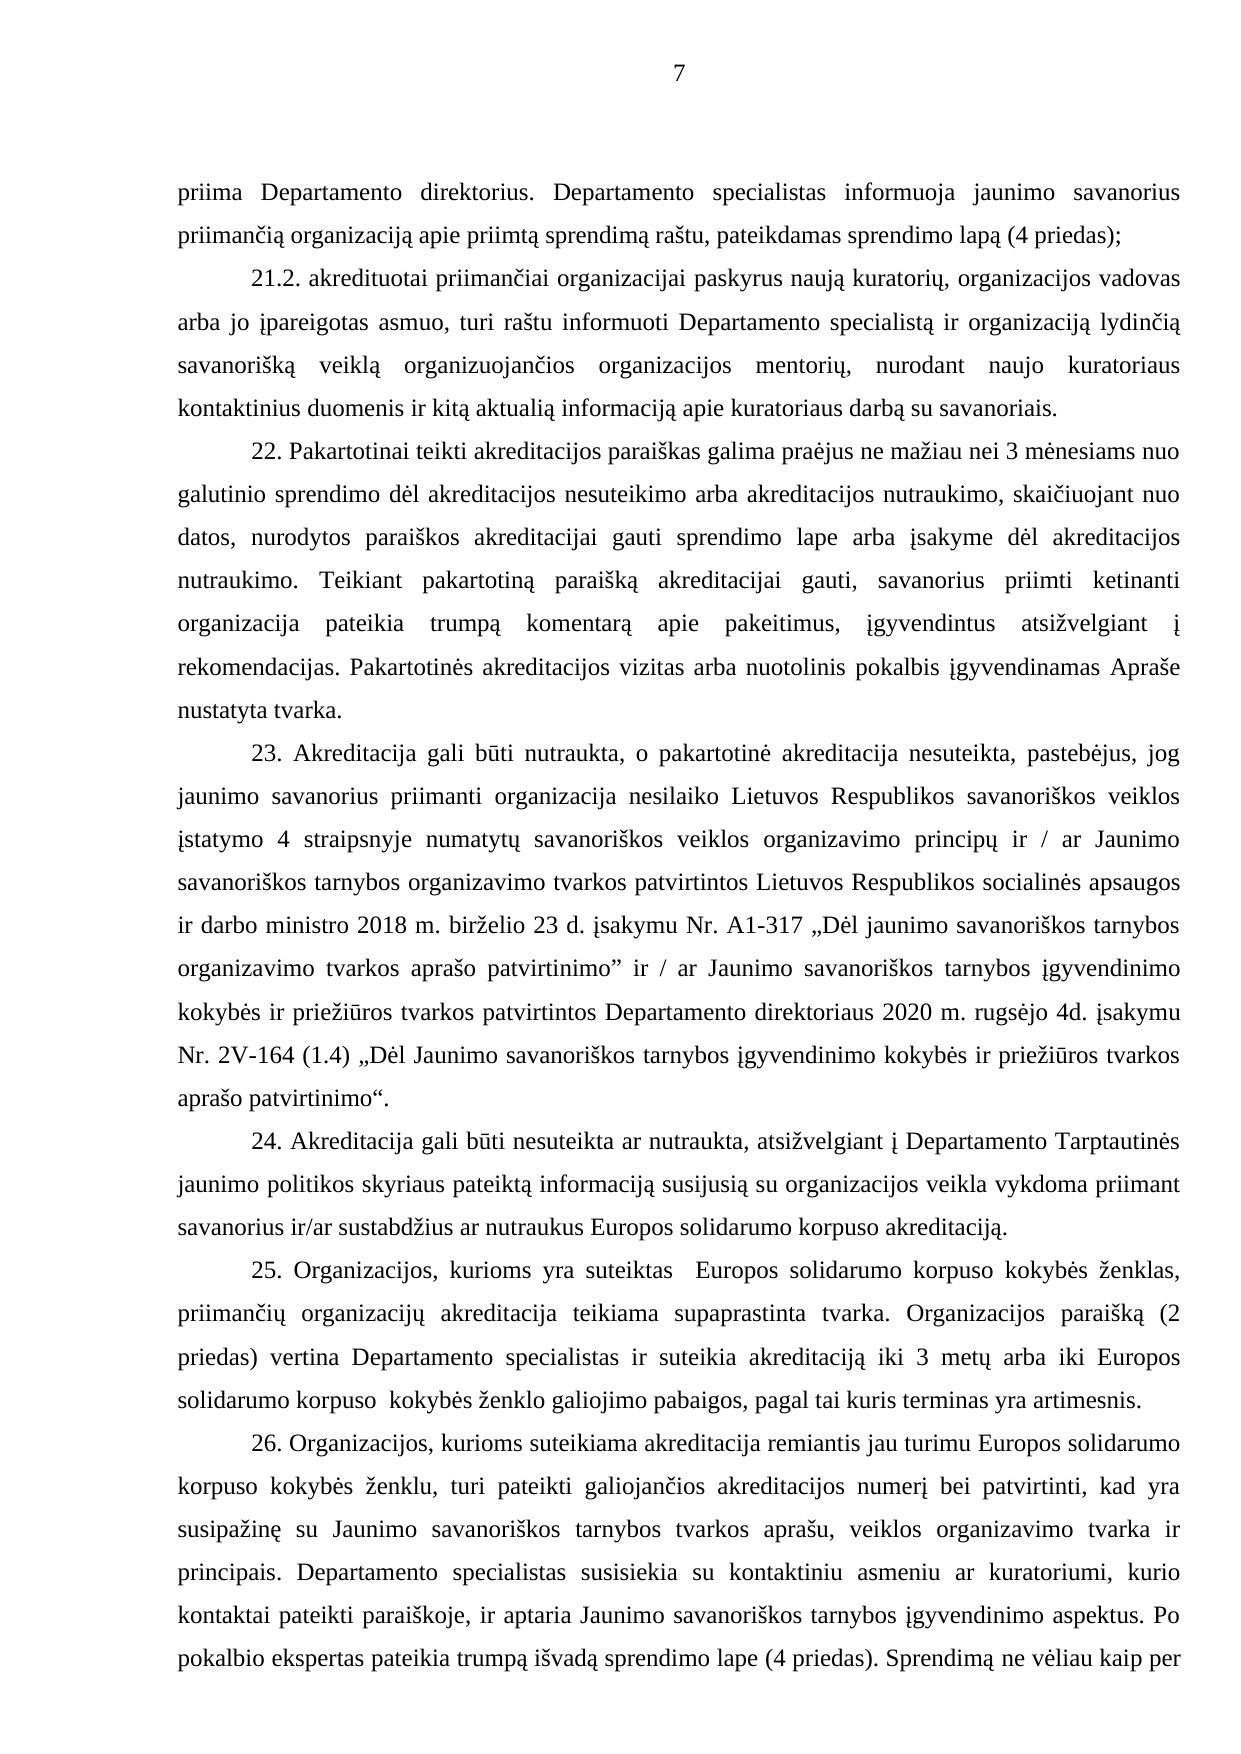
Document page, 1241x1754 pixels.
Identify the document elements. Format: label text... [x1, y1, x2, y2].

text 21.2. akredituotai priimančiai organizacijai paskyrus naują kuratorių, organizacijos vadovas arba jo įpareigotas asmuo, turi raštu informuoti Departamento specialistą ir organizaciją lydinčią savanorišką veiklą organizuojančios organizacijos mentorių, nurodant naujo kuratoriaus kontaktinius duomenis ir kitą aktualią informaciją apie kuratoriaus darbą su savanoriais. [177, 263, 1181, 422]
text 25. Organizacijos, kurioms yra suteiktas Europos solidarumo korpuso kokybės ženklas, priimančių organizacijų akreditacija teikiama supaprastinta tvarka. Organizacijos paraišką (2 priedas) vertina Departamento specialistas ir suteikia akreditaciją iki 3 metų arba iki Europos solidarumo korpuso kokybės ženklo galiojimo pabaigos, pagal tai kuris terminas yra artimesnis. [177, 1255, 1181, 1413]
text 22. Pakartotinai teikti akreditacijos paraiškas galima praėjus ne mažiau nei 3 mėnesiams nuo galutinio sprendimo dėl akreditacijos nesuteikimo arba akreditacijos nutraukimo, skaičiuojant nuo datos, nurodytos paraiškos akreditacijai gauti sprendimo lape arba įsakyme dėl akreditacijos nutraukimo. Teikiant pakartotiną paraišką akreditacijai gauti, savanorius priimti ketinanti organizacija pateikia trumpą komentarą apie pakeitimus, įgyvendintus atsižvelgiant į rekomendacijas. Pakartotinės akreditacijos vizitas arba nuotolinis pokalbis įgyvendinamas Apraše nustatyta tvarka. [177, 436, 1181, 723]
text 26. Organizacijos, kurioms suteikiama akreditacija remiantis jau turimu Europos solidarumo korpuso kokybės ženklu, turi pateikti galiojančios akreditacijos numerį bei patvirtinti, kad yra susipažinę su Jaunimo savanoriškos tarnybos tvarkos aprašu, veiklos organizavimo tvarka ir principais. Departamento specialistas susisiekia su kontaktiniu asmeniu ar kuratoriumi, kurio kontaktai pateikti paraiškoje, ir aptaria Jaunimo savanoriškos tarnybos įgyvendinimo aspektus. Po pokalbio ekspertas pateikia trumpą išvadą sprendimo lape (4 priedas). Sprendimą ne vėliau kaip per [177, 1428, 1181, 1672]
text priima Departamento direktorius. Departamento specialistas informuoja jaunimo savanorius priimančią organizaciją apie priimtą sprendimą raštu, pateikdamas sprendimo lapą (4 priedas); [177, 177, 1181, 249]
text 23. Akreditacija gali būti nutraukta, o pakartotinė akreditacija nesuteikta, pastebėjus, jog jaunimo savanorius priimanti organizacija nesilaiko Lietuvos Respublikos savanoriškos veiklos įstatymo 4 straipsnyje numatytų savanoriškos veiklos organizavimo principų ir / ar Jaunimo savanoriškos tarnybos organizavimo tvarkos patvirtintos Lietuvos Respublikos socialinės apsaugos ir darbo ministro 2018 m. birželio 23 d. įsakymu Nr. A1-317 „Dėl jaunimo savanoriškos tarnybos organizavimo tvarkos aprašo patvirtinimo” ir / ar Jaunimo savanoriškos tarnybos įgyvendinimo kokybės ir priežiūros tvarkos patvirtintos Departamento direktoriaus 2020 m. rugsėjo 4d. įsakymu Nr. 2V-164 (1.4) „Dėl Jaunimo savanoriškos tarnybos įgyvendinimo kokybės ir priežiūros tvarkos aprašo patvirtinimo“. [177, 738, 1181, 1112]
text 24. Akreditacija gali būti nesuteikta ar nutraukta, atsižvelgiant į Departamento Tarptautinės jaunimo politikos skyriaus pateiktą informaciją susijusią su organizacijos veikla vykdoma priimant savanorius ir/ar sustabdžius ar nutraukus Europos solidarumo korpuso akreditaciją. [177, 1126, 1181, 1241]
